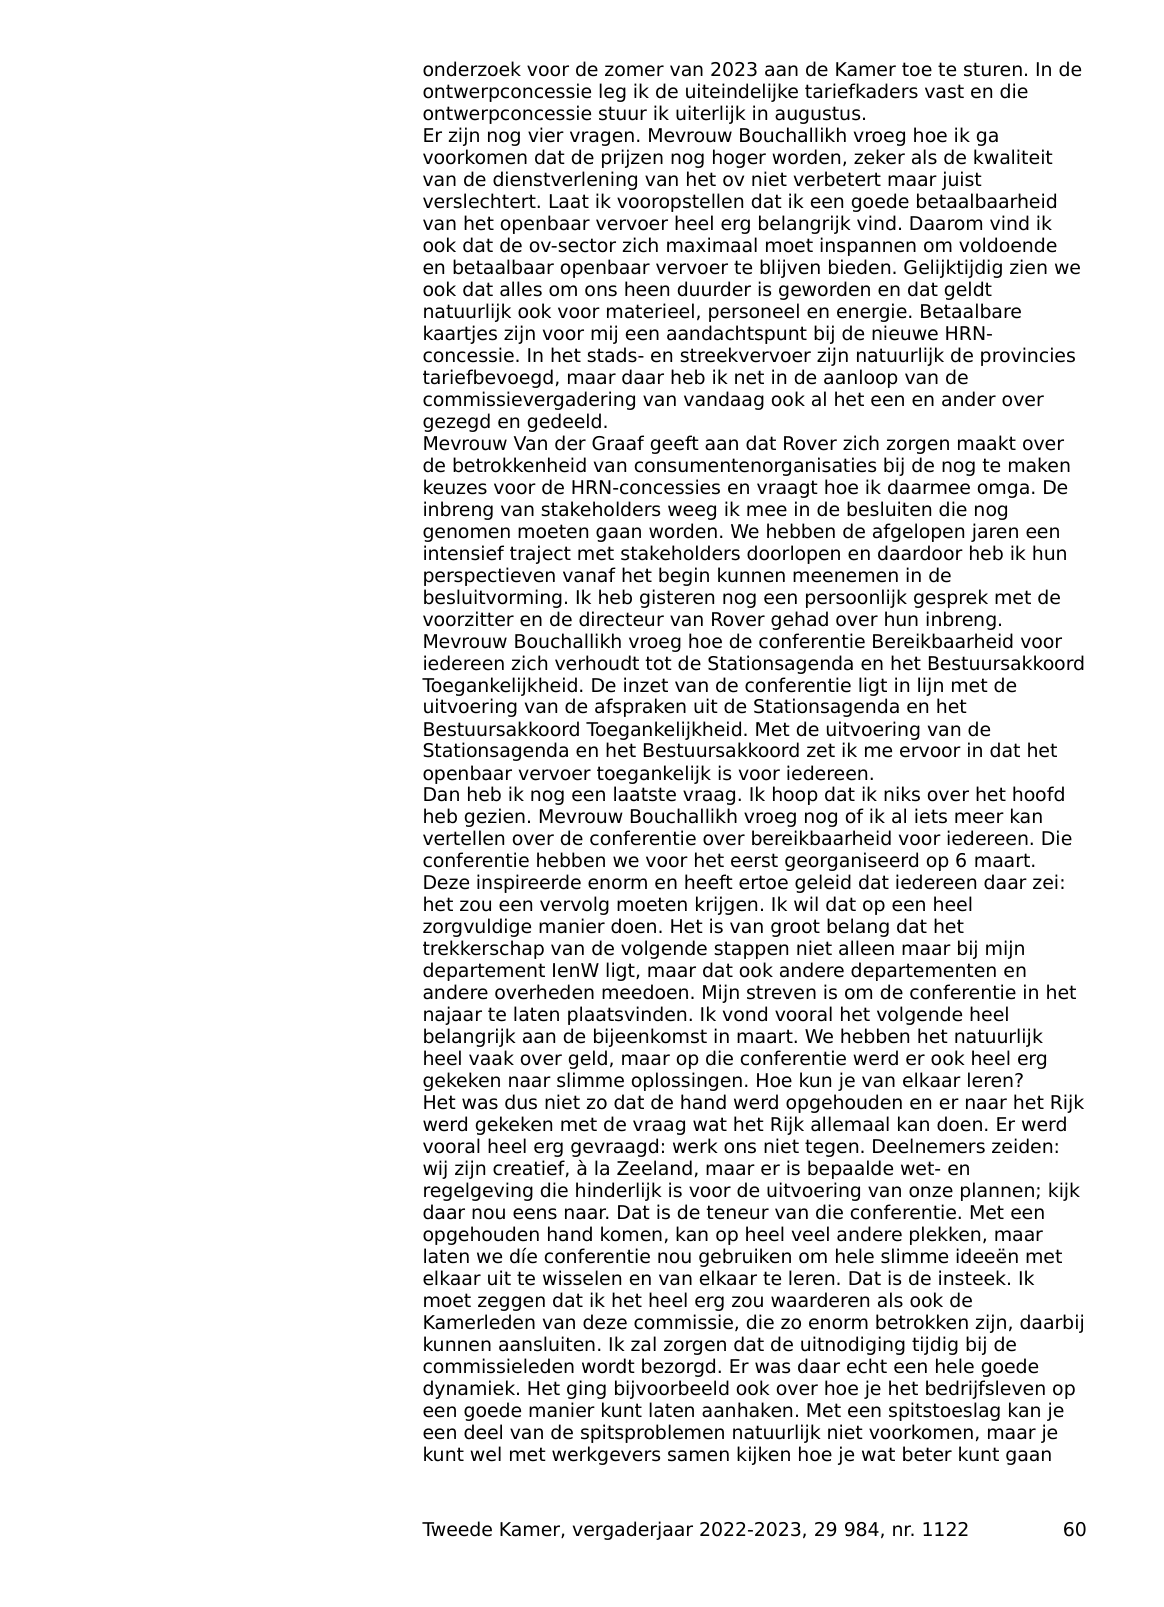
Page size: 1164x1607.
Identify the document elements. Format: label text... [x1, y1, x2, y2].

text Dan heb ik nog een laatste vraag. Ik hoop dat ik niks over het hoofd heb gezien. Mevrouw Bouchallikh vroeg nog of ik al iets meer kan vertellen over de conferentie over bereikbaarheid voor iedereen. Die conferentie hebben we voor het eerst georganiseerd op 6 maart. Deze inspireerde enorm en heeft ertoe geleid dat iedereen daar zei: het zou een vervolg moeten krijgen. Ik wil dat op een heel zorgvuldige manier doen. Het is van groot belang dat het trekkerschap van de volgende stappen niet alleen maar bij mijn departement IenW ligt, maar dat ook andere departementen en andere overheden meedoen. Mijn streven is om de conferentie in het najaar te laten plaatsvinden. Ik vond vooral het volgende heel belangrijk aan de bijeenkomst in maart. We hebben het natuurlijk heel vaak over geld, maar op die conferentie werd er ook heel erg gekeken naar slimme oplossingen. Hoe kun je van elkaar leren? [422, 784, 1087, 1092]
text Mevrouw Bouchallikh vroeg hoe de conferentie Bereikbaarheid voor iedereen zich verhoudt tot de Stationsagenda en het Bestuursakkoord Toegankelijkheid. De inzet van de conferentie ligt in lijn met de uitvoering van de afspraken uit de Stationsagenda en het Bestuursakkoord Toegankelijkheid. Met de uitvoering van de Stationsagenda en het Bestuursakkoord zet ik me ervoor in dat het openbaar vervoer toegankelijk is voor iedereen. [422, 631, 1087, 784]
text Mevrouw Van der Graaf geeft aan dat Rover zich zorgen maakt over de betrokkenheid van consumentenorganisaties bij de nog te maken keuzes voor de HRN-concessies en vraagt hoe ik daarmee omga. De inbreng van stakeholders weeg ik mee in de besluiten die nog genomen moeten gaan worden. We hebben de afgelopen jaren een intensief traject met stakeholders doorlopen en daardoor heb ik hun perspectieven vanaf het begin kunnen meenemen in de besluitvorming. Ik heb gisteren nog een persoonlijk gesprek met de voorzitter en de directeur van Rover gehad over hun inbreng. [422, 433, 1087, 631]
text Het was dus niet zo dat de hand werd opgehouden en er naar het Rijk werd gekeken met de vraag wat het Rijk allemaal kan doen. Er werd vooral heel erg gevraagd: werk ons niet tegen. Deelnemers zeiden: wij zijn creatief, à la Zeeland, maar er is bepaalde wet- en regelgeving die hinderlijk is voor de uitvoering van onze plannen; kijk daar nou eens naar. Dat is de teneur van die conferentie. Met een opgehouden hand komen, kan op heel veel andere plekken, maar laten we díe conferentie nou gebruiken om hele slimme ideeën met elkaar uit te wisselen en van elkaar te leren. Dat is de insteek. Ik moet zeggen dat ik het heel erg zou waarderen als ook de Kamerleden van deze commissie, die zo enorm betrokken zijn, daarbij kunnen aansluiten. Ik zal zorgen dat de uitnodiging tijdig bij de commissieleden wordt bezorgd. Er was daar echt een hele goede dynamiek. Het ging bijvoorbeeld ook over hoe je het bedrijfsleven op een goede manier kunt laten aanhaken. Met een spitstoeslag kan je een deel van de spitsproblemen natuurlijk niet voorkomen, maar je kunt wel met werkgevers samen kijken hoe je wat beter kunt gaan [422, 1092, 1087, 1466]
text onderzoek voor de zomer van 2023 aan de Kamer toe te sturen. In de ontwerpconcessie leg ik de uiteindelijke tariefkaders vast en die ontwerpconcessie stuur ik uiterlijk in augustus. [422, 59, 1087, 125]
text Er zijn nog vier vragen. Mevrouw Bouchallikh vroeg hoe ik ga voorkomen dat de prijzen nog hoger worden, zeker als de kwaliteit van de dienstverlening van het ov niet verbetert maar juist verslechtert. Laat ik vooropstellen dat ik een goede betaalbaarheid van het openbaar vervoer heel erg belangrijk vind. Daarom vind ik ook dat de ov-sector zich maximaal moet inspannen om voldoende en betaalbaar openbaar vervoer te blijven bieden. Gelijktijdig zien we ook dat alles om ons heen duurder is geworden en dat geldt natuurlijk ook voor materieel, personeel en energie. Betaalbare kaartjes zijn voor mij een aandachtspunt bij de nieuwe HRN-concessie. In het stads- en streekvervoer zijn natuurlijk de provincies tariefbevoegd, maar daar heb ik net in de aanloop van de commissievergadering van vandaag ook al het een en ander over gezegd en gedeeld. [422, 125, 1087, 433]
